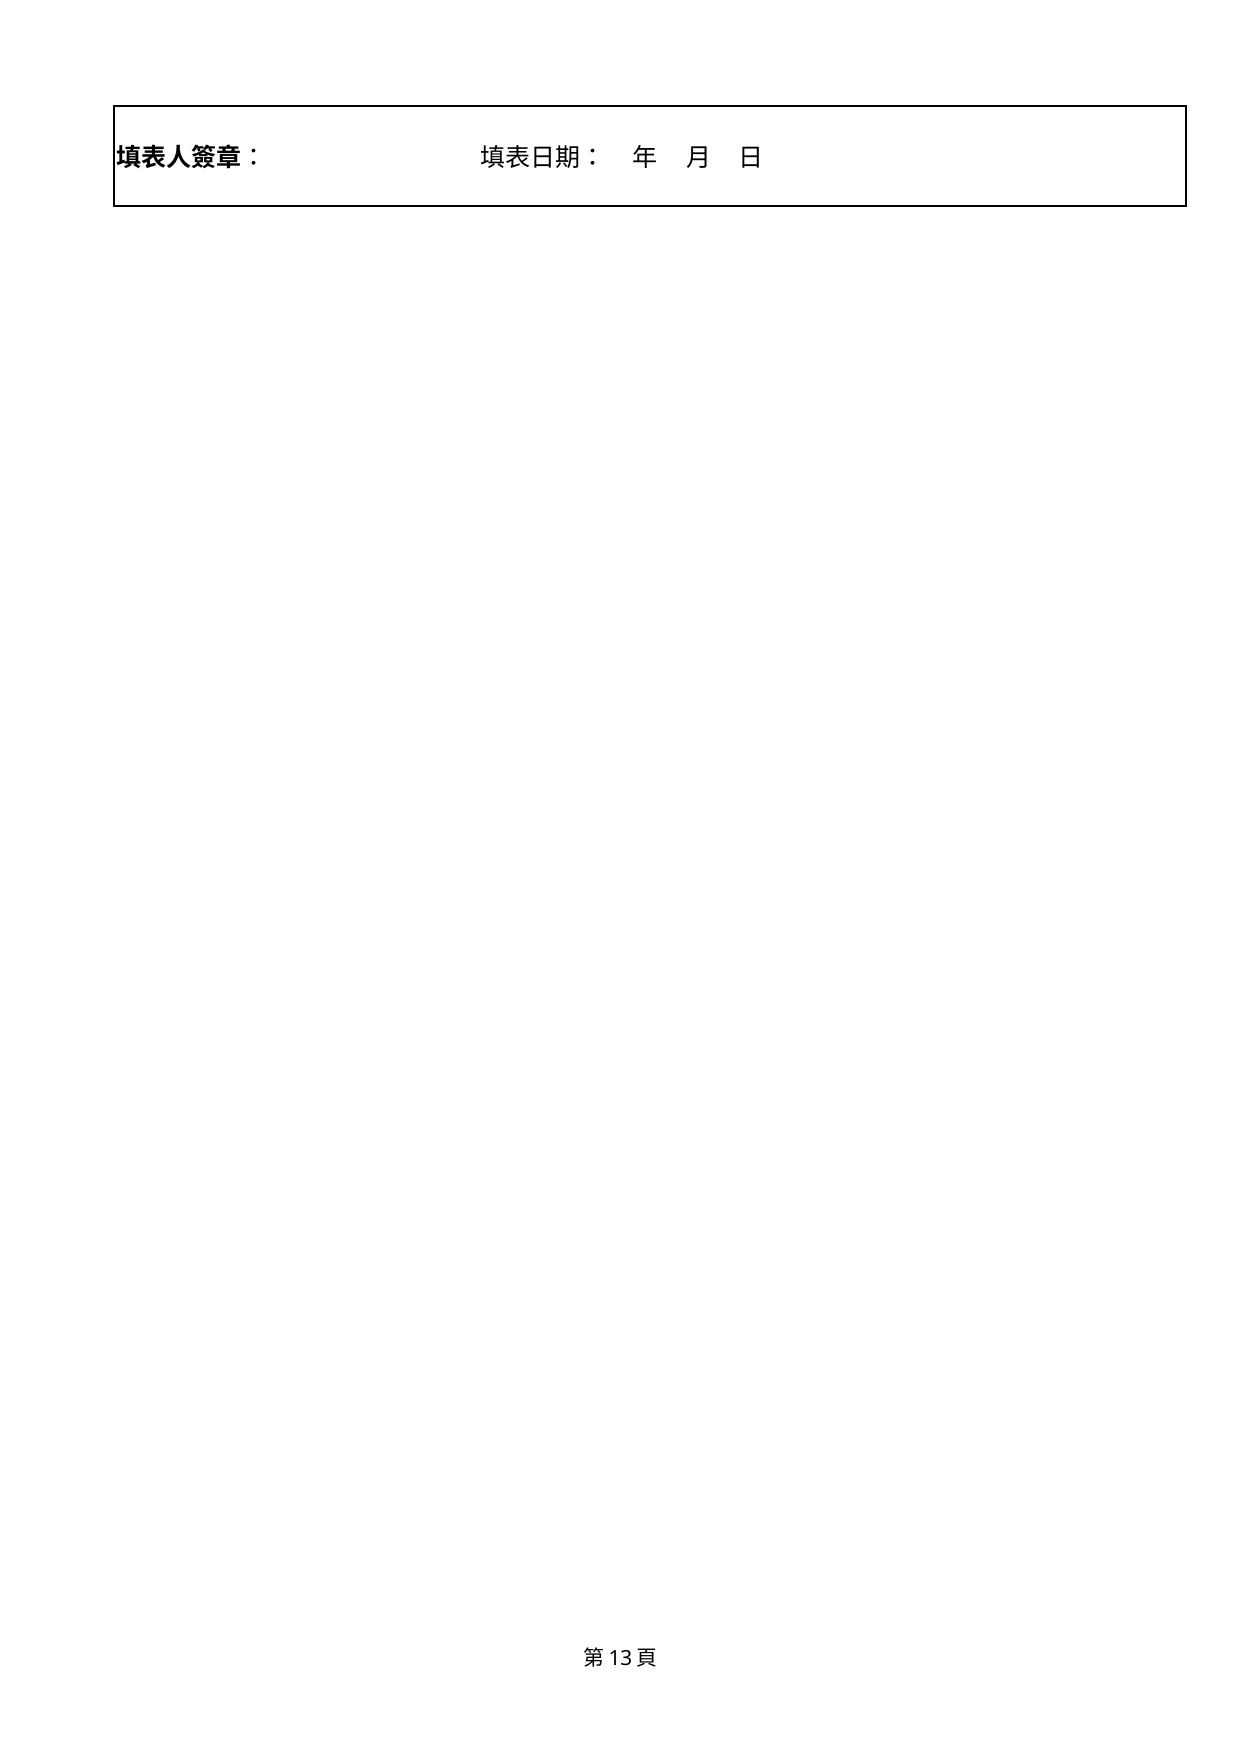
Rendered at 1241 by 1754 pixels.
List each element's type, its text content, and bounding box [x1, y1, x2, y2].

table_cell 填表人簽章： 填表日期： 年 月 日 [115, 107, 1185, 205]
